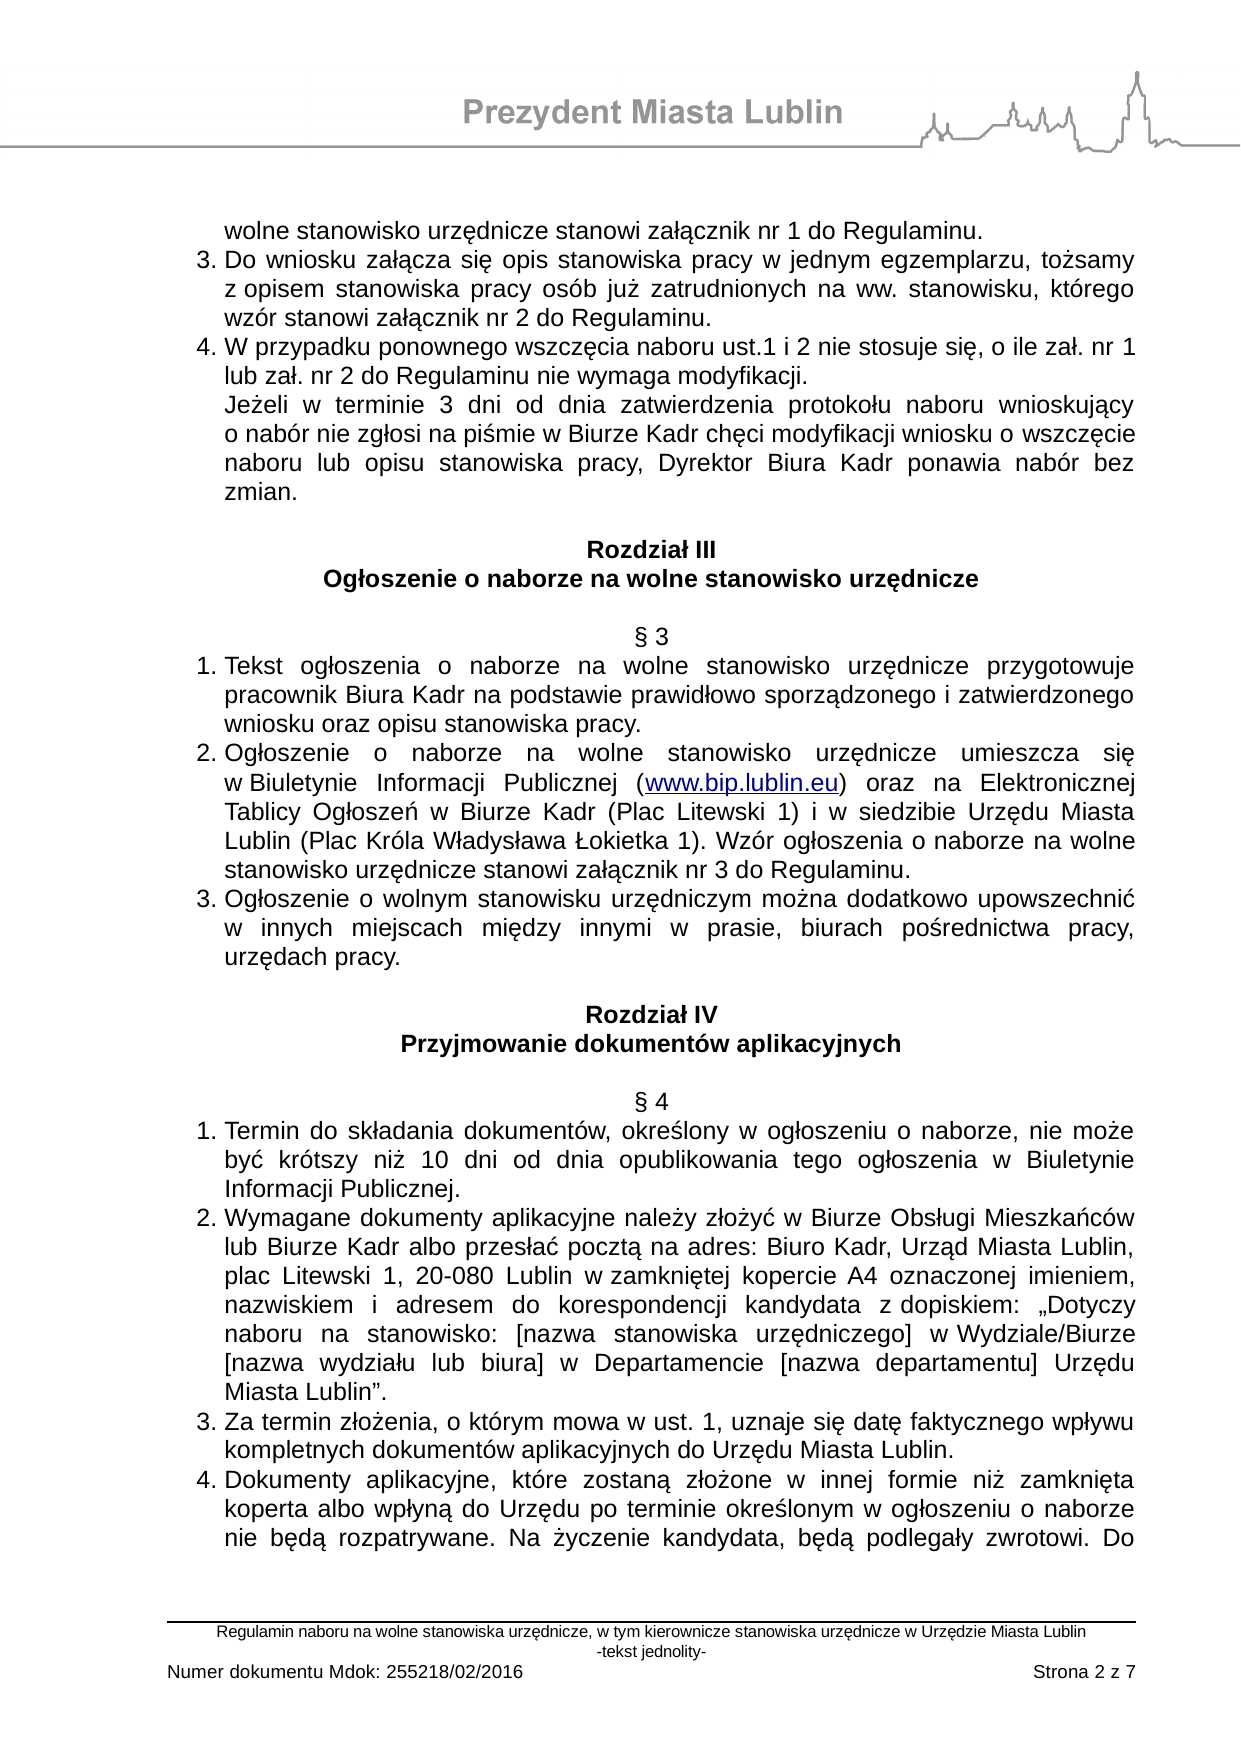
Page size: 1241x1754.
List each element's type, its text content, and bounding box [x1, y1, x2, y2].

list Dokumenty aplikacyjne, które zostaną złożone w innej formie niż zamknięta koperta albo wpłyną do Urzędu po terminie określonym w ogłoszeniu o naborze nie będą rozpatrywane. Na życzenie kandydata, będą podlegały zwrotowi. Do [224, 1464, 1136, 1552]
list Tekst ogłoszenia o naborze na wolne stanowisko urzędnicze przygotowuje pracownik Biura Kadr na podstawie prawidłowo sporządzonego i zatwierdzonego wniosku oraz opisu stanowiska pracy. [224, 651, 1136, 738]
list Za termin złożenia, o którym mowa w ust. 1, uznaje się datę faktycznego wpływu kompletnych dokumentów aplikacyjnych do Urzędu Miasta Lublin. [224, 1406, 1136, 1464]
list Jeżeli w terminie 3 dni od dnia zatwierdzenia protokołu naboru wnioskujący o nabór nie zgłosi na piśmie w Biurze Kadr chęci modyfikacji wniosku o wszczęcie naboru lub opisu stanowiska pracy, Dyrektor Biura Kadr ponawia nabór bez zmian. [224, 390, 1136, 506]
list Ogłoszenie o wolnym stanowisku urzędniczym można dodatkowo upowszechnić w innych miejscach między innymi w prasie, biurach pośrednictwa pracy, urzędach pracy. [224, 884, 1136, 971]
list Rozdział III Ogłoszenie o naborze na wolne stanowisko urzędnicze [167, 535, 1136, 593]
list Rozdział IV Przyjmowanie dokumentów aplikacyjnych [167, 1000, 1136, 1058]
list Termin do składania dokumentów, określony w ogłoszeniu o naborze, nie może być krótszy niż 10 dni od dnia opublikowania tego ogłoszenia w Biuletynie Informacji Publicznej. [224, 1116, 1136, 1203]
list Do wniosku załącza się opis stanowiska pracy w jednym egzemplarzu, tożsamy z opisem stanowiska pracy osób już zatrudnionych na ww. stanowisku, którego wzór stanowi załącznik nr 2 do Regulaminu. [224, 245, 1136, 332]
list W przypadku ponownego wszczęcia naboru ust.1 i 2 nie stosuje się, o ile zał. nr 1 lub zał. nr 2 do Regulaminu nie wymaga modyfikacji. [224, 332, 1136, 390]
list wolne stanowisko urzędnicze stanowi załącznik nr 1 do Regulaminu. [224, 216, 1136, 245]
list Wymagane dokumenty aplikacyjne należy złożyć w Biurze Obsługi Mieszkańców lub Biurze Kadr albo przesłać pocztą na adres: Biuro Kadr, Urząd Miasta Lublin, plac Litewski 1, 20-080 Lublin w zamkniętej kopercie A4 oznaczonej imieniem, nazwiskiem i adresem do korespondencji kandydata z dopiskiem: „Dotyczy naboru na stanowisko: [nazwa stanowiska urzędniczego] w Wydziale/Biurze [nazwa wydziału lub biura] w Departamencie [nazwa departamentu] Urzędu Miasta Lublin”. [224, 1203, 1136, 1406]
list Ogłoszenie o naborze na wolne stanowisko urzędnicze umieszcza się w Biuletynie Informacji Publicznej (www.bip.lublin.eu) oraz na Elektronicznej Tablicy Ogłoszeń w Biurze Kadr (Plac Litewski 1) i w siedzibie Urzędu Miasta Lublin (Plac Króla Władysława Łokietka 1). Wzór ogłoszenia o naborze na wolne stanowisko urzędnicze stanowi załącznik nr 3 do Regulaminu. [224, 738, 1136, 884]
picture [0, 71, 1241, 153]
